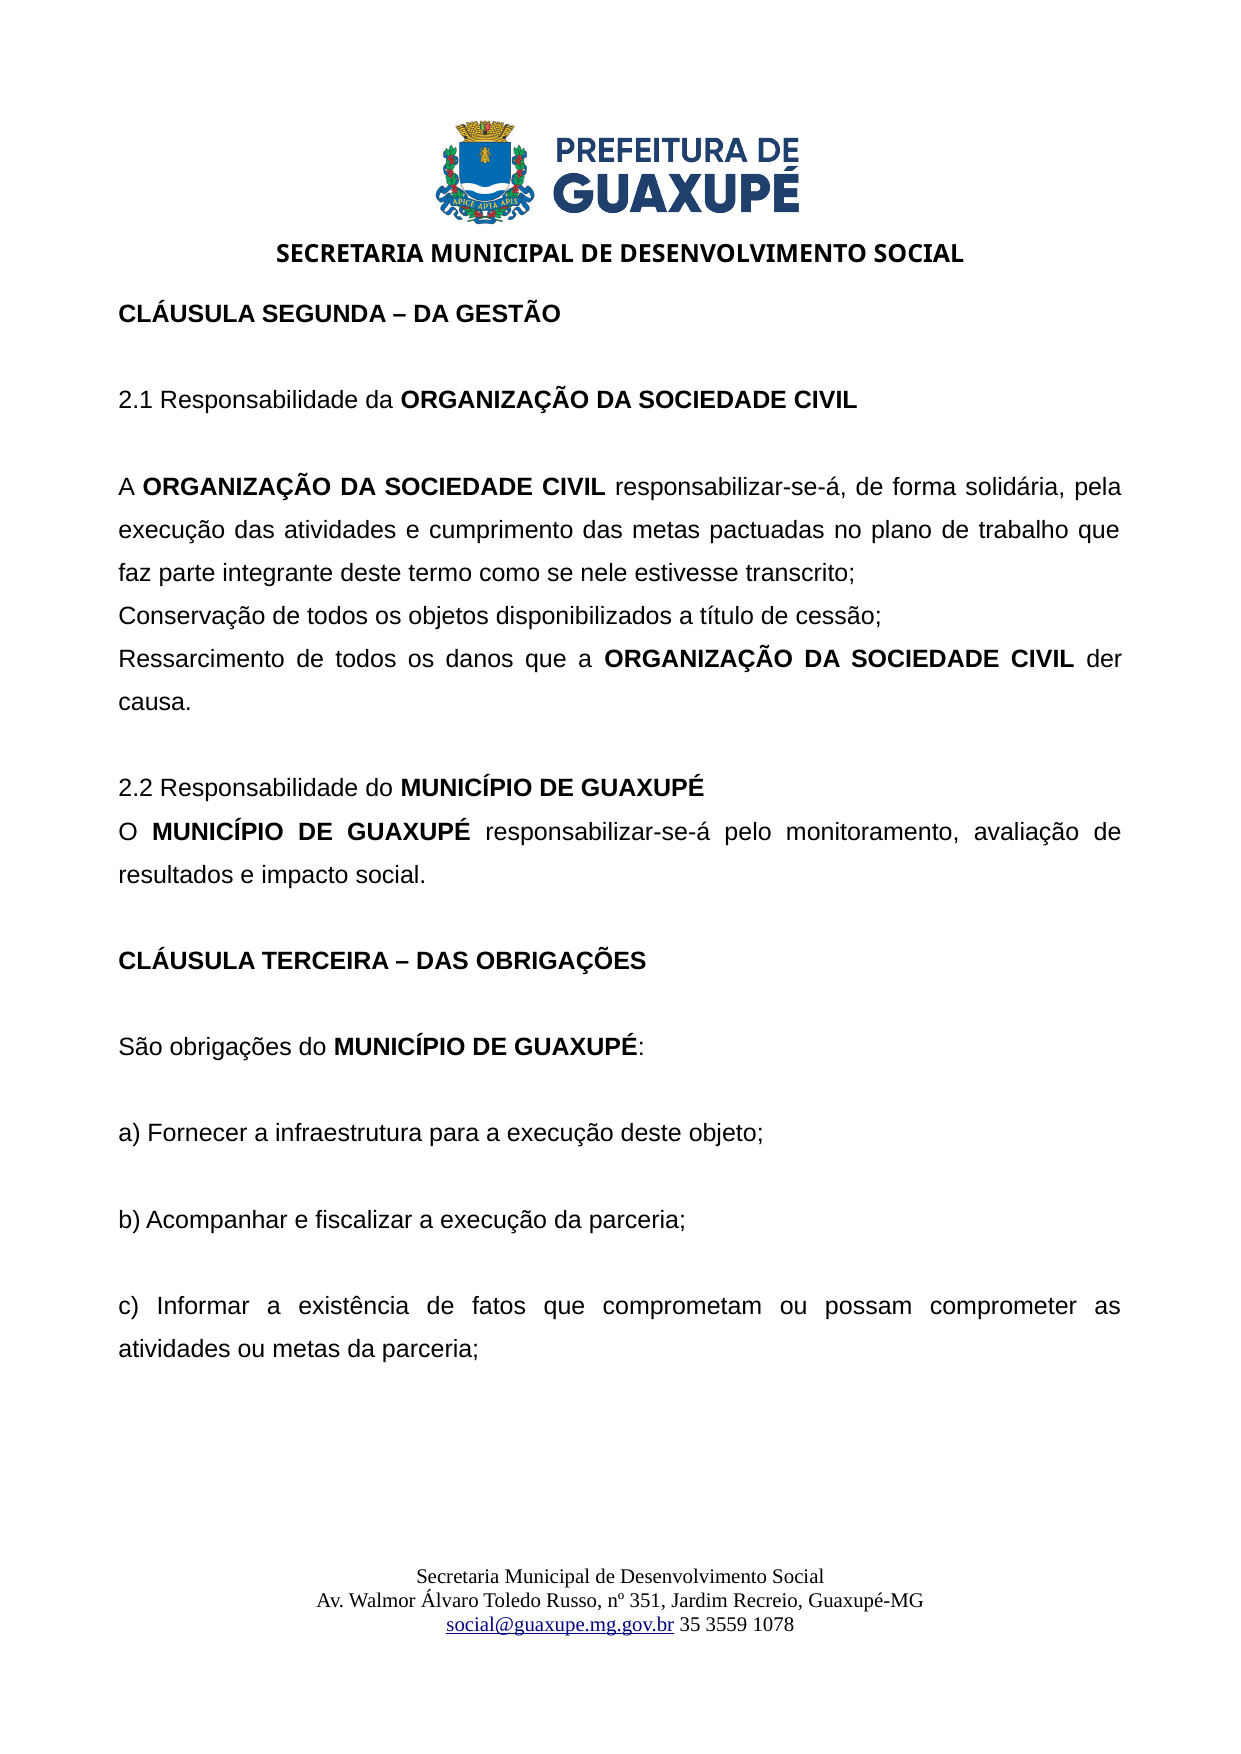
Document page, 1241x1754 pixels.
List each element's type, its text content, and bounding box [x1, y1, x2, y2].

text a) Fornecer a infraestrutura para a execução deste objeto; [118, 1118, 1122, 1147]
text 2.2 Responsabilidade do MUNICÍPIO DE GUAXUPÉ [118, 773, 1122, 802]
text CLÁUSULA TERCEIRA – DAS OBRIGAÇÕES [118, 946, 1122, 975]
text c) Informar a existência de fatos que comprometam ou possam comprometer as atividades ou metas da parceria; [118, 1291, 1122, 1363]
text A ORGANIZAÇÃO DA SOCIEDADE CIVIL responsabilizar-se-á, de forma solidária, pela execução das atividades e cumprimento das metas pactuadas no plano de trabalho que faz parte integrante deste termo como se nele estivesse transcrito; [118, 472, 1122, 587]
text 2.1 Responsabilidade da ORGANIZAÇÃO DA SOCIEDADE CIVIL [118, 385, 1122, 414]
text Conservação de todos os objetos disponibilizados a título de cessão; [118, 601, 1122, 630]
picture [433, 118, 800, 227]
text O MUNICÍPIO DE GUAXUPÉ responsabilizar-se-á pelo monitoramento, avaliação de resultados e impacto social. [118, 817, 1122, 888]
text São obrigações do MUNICÍPIO DE GUAXUPÉ: [118, 1032, 1122, 1061]
text b) Acompanhar e fiscalizar a execução da parceria; [118, 1205, 1122, 1233]
text CLÁUSULA SEGUNDA – DA GESTÃO [118, 299, 1122, 328]
text Ressarcimento de todos os danos que a ORGANIZAÇÃO DA SOCIEDADE CIVIL der causa. [118, 644, 1122, 716]
